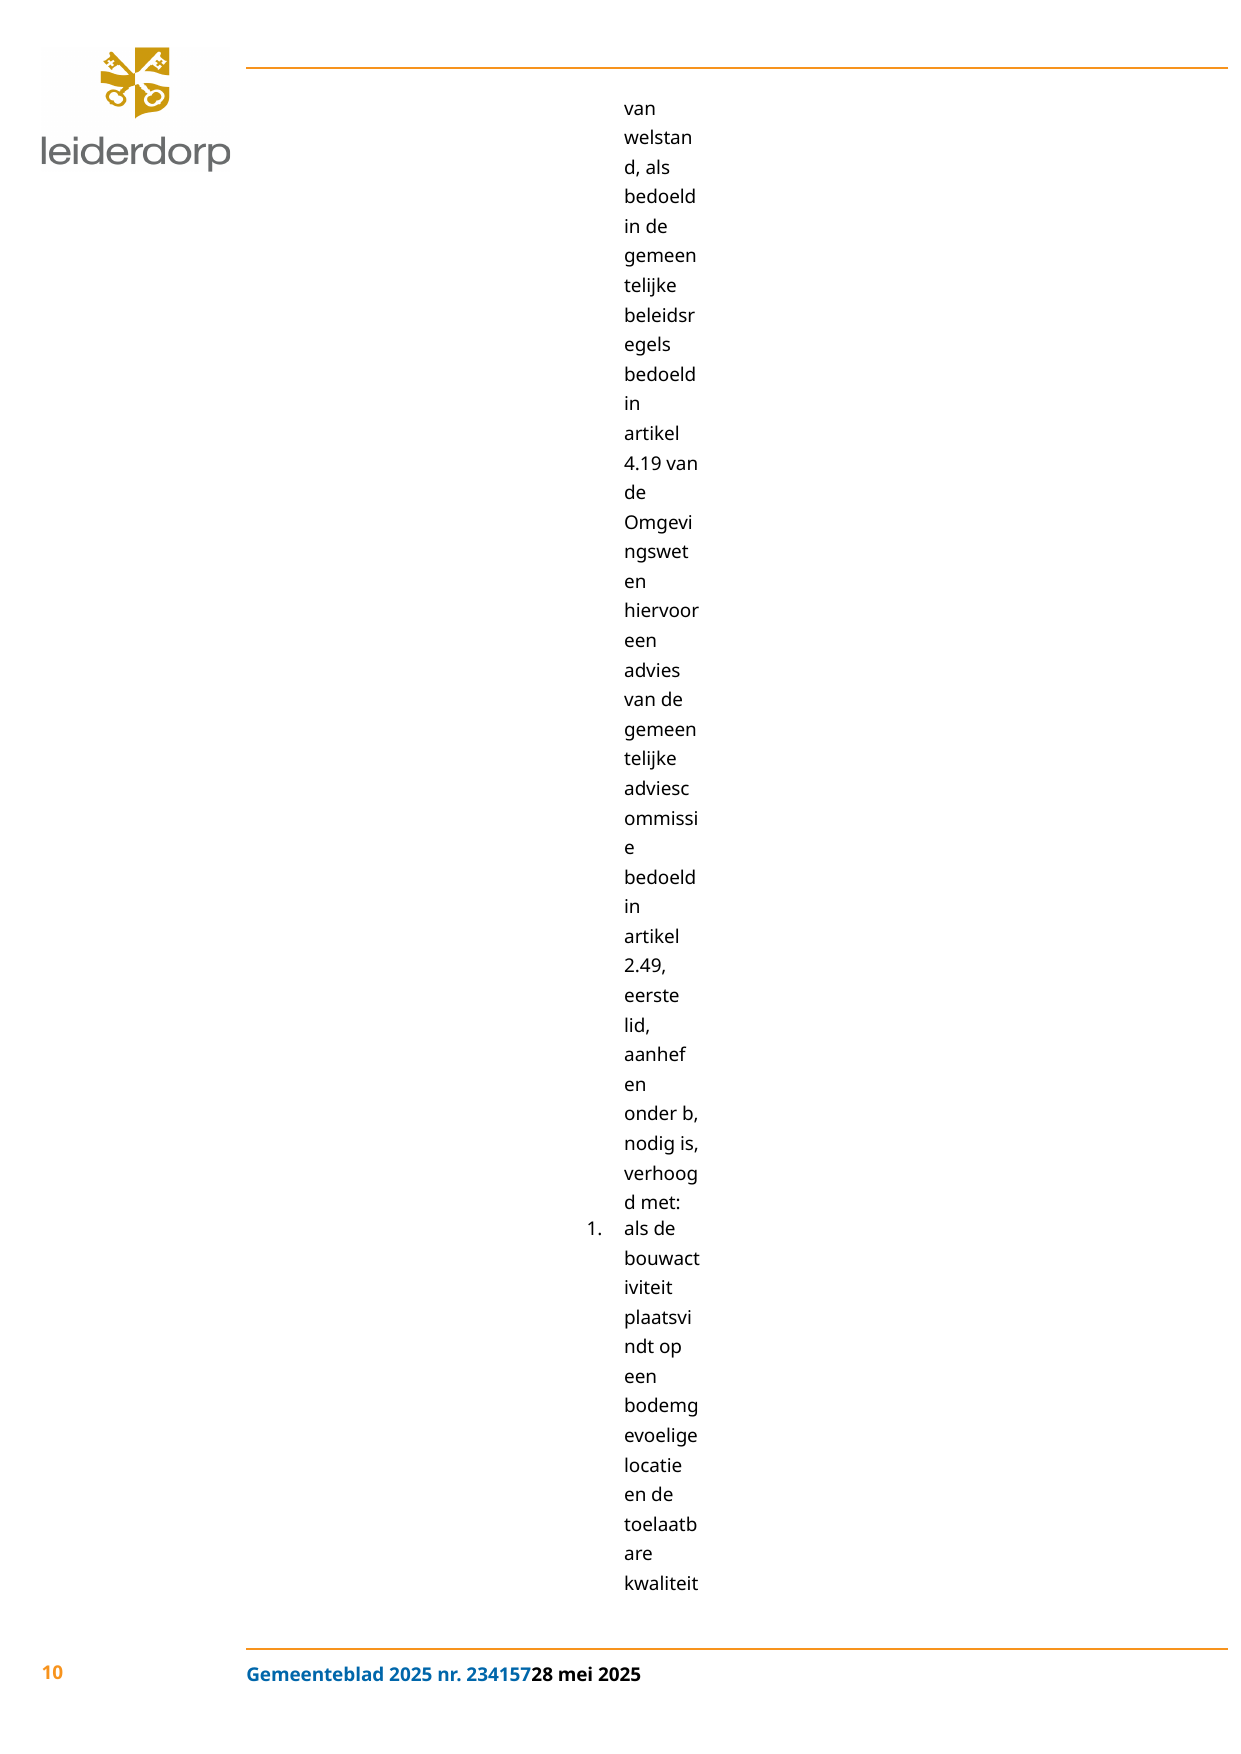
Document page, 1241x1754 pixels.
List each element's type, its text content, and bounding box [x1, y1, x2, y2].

table_cell [248, 1215, 474, 1596]
table_cell als de bouwactiviteit plaatsvindt op een bodemgevoelige locatie en de toelaatbare kwaliteit [474, 1215, 700, 1596]
table_cell [700, 95, 926, 1215]
table_cell [926, 1215, 1152, 1596]
table_cell van welstand, als bedoeld in de gemeentelijke beleidsregels bedoeld in artikel 4.19 van de Omgevingswet en hiervoor een advies van de gemeentelijke adviescommissie bedoeld in artikel 2.49, eerste lid, aanhef en onder b, nodig is, verhoogd met: [474, 95, 700, 1215]
table_cell [248, 95, 474, 1215]
picture [41, 47, 231, 172]
table_cell [700, 1215, 926, 1596]
table_cell [926, 95, 1152, 1215]
